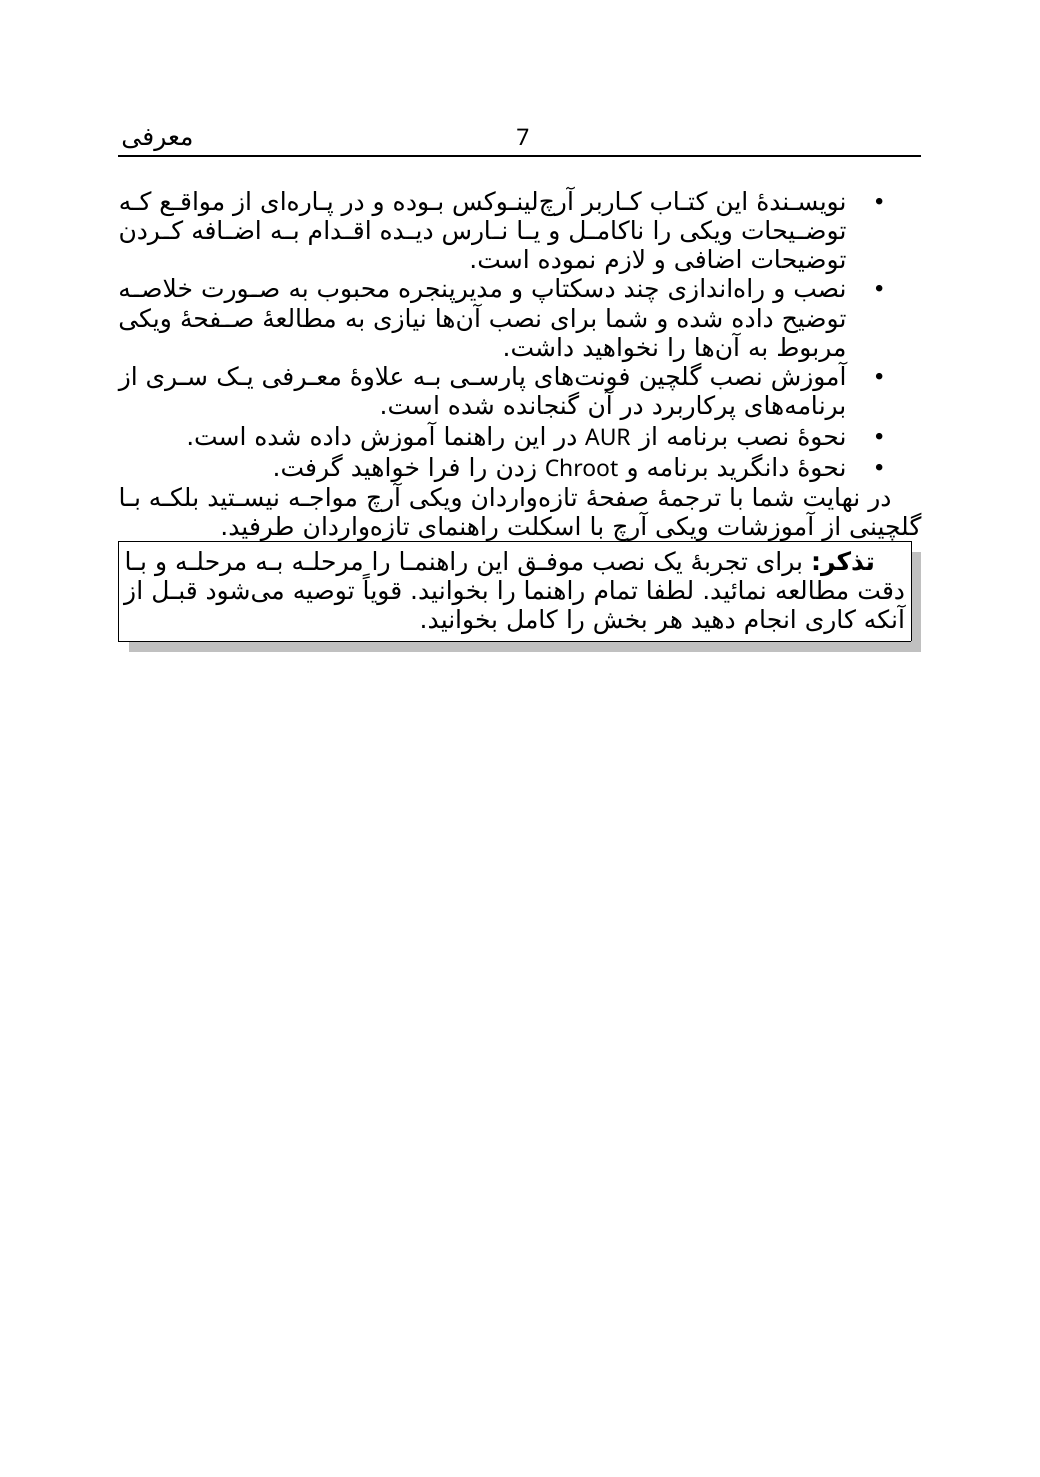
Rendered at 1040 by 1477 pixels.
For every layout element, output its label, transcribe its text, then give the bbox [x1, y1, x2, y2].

text در نهایت شما با ترجمهٔ صفحهٔ تازه‌واردان ویکی آرچ مواجه نیستید بلکه با گلچینی از آموزشات ویکی آرچ با اسکلت راهنمای تازه‌واردان طرفید. [118, 483, 921, 541]
list نحوهٔ نصب برنامه از AUR در این راهنما آموزش داده شده است. [118, 420, 884, 452]
list نحوهٔ دانگرید برنامه و Chroot زدن را فرا خواهید گرفت. [118, 452, 884, 483]
list نویسندهٔ این کتاب کاربر آرچ‌لینوکس بوده و در پاره‌ای از مواقع که توضیحات ویکی را ناکامل و یا نارس دیده اقدام به اضافه کردن توضیحات اضافی و لازم نموده است. [118, 187, 884, 274]
table_header تذکر: برای تجربهٔ یک نصب موفق این راهنما را مرحله به مرحله و با دقت مطالعه نمائید. لطفا تمام راهنما را بخوانید. قویاً توصیه می‌شود قبل از آنکه کاری انجام دهید هر بخش را کامل بخوانید. [119, 542, 911, 641]
list نصب و راه‌اندازی چند دسکتاپ و مدیرپنجره محبوب به صورت خلاصه توضیح داده شده و شما برای نصب آن‌ها نیازی به مطالعهٔ صفحهٔ ویکی مربوط به آن‌ها را نخواهید داشت. [118, 274, 884, 362]
list آموزش نصب گلچین فونت‌های پارسی به علاوهٔ معرفی یک سری از برنامه‌های پرکاربرد در آن گنجانده شده است. [118, 362, 884, 420]
